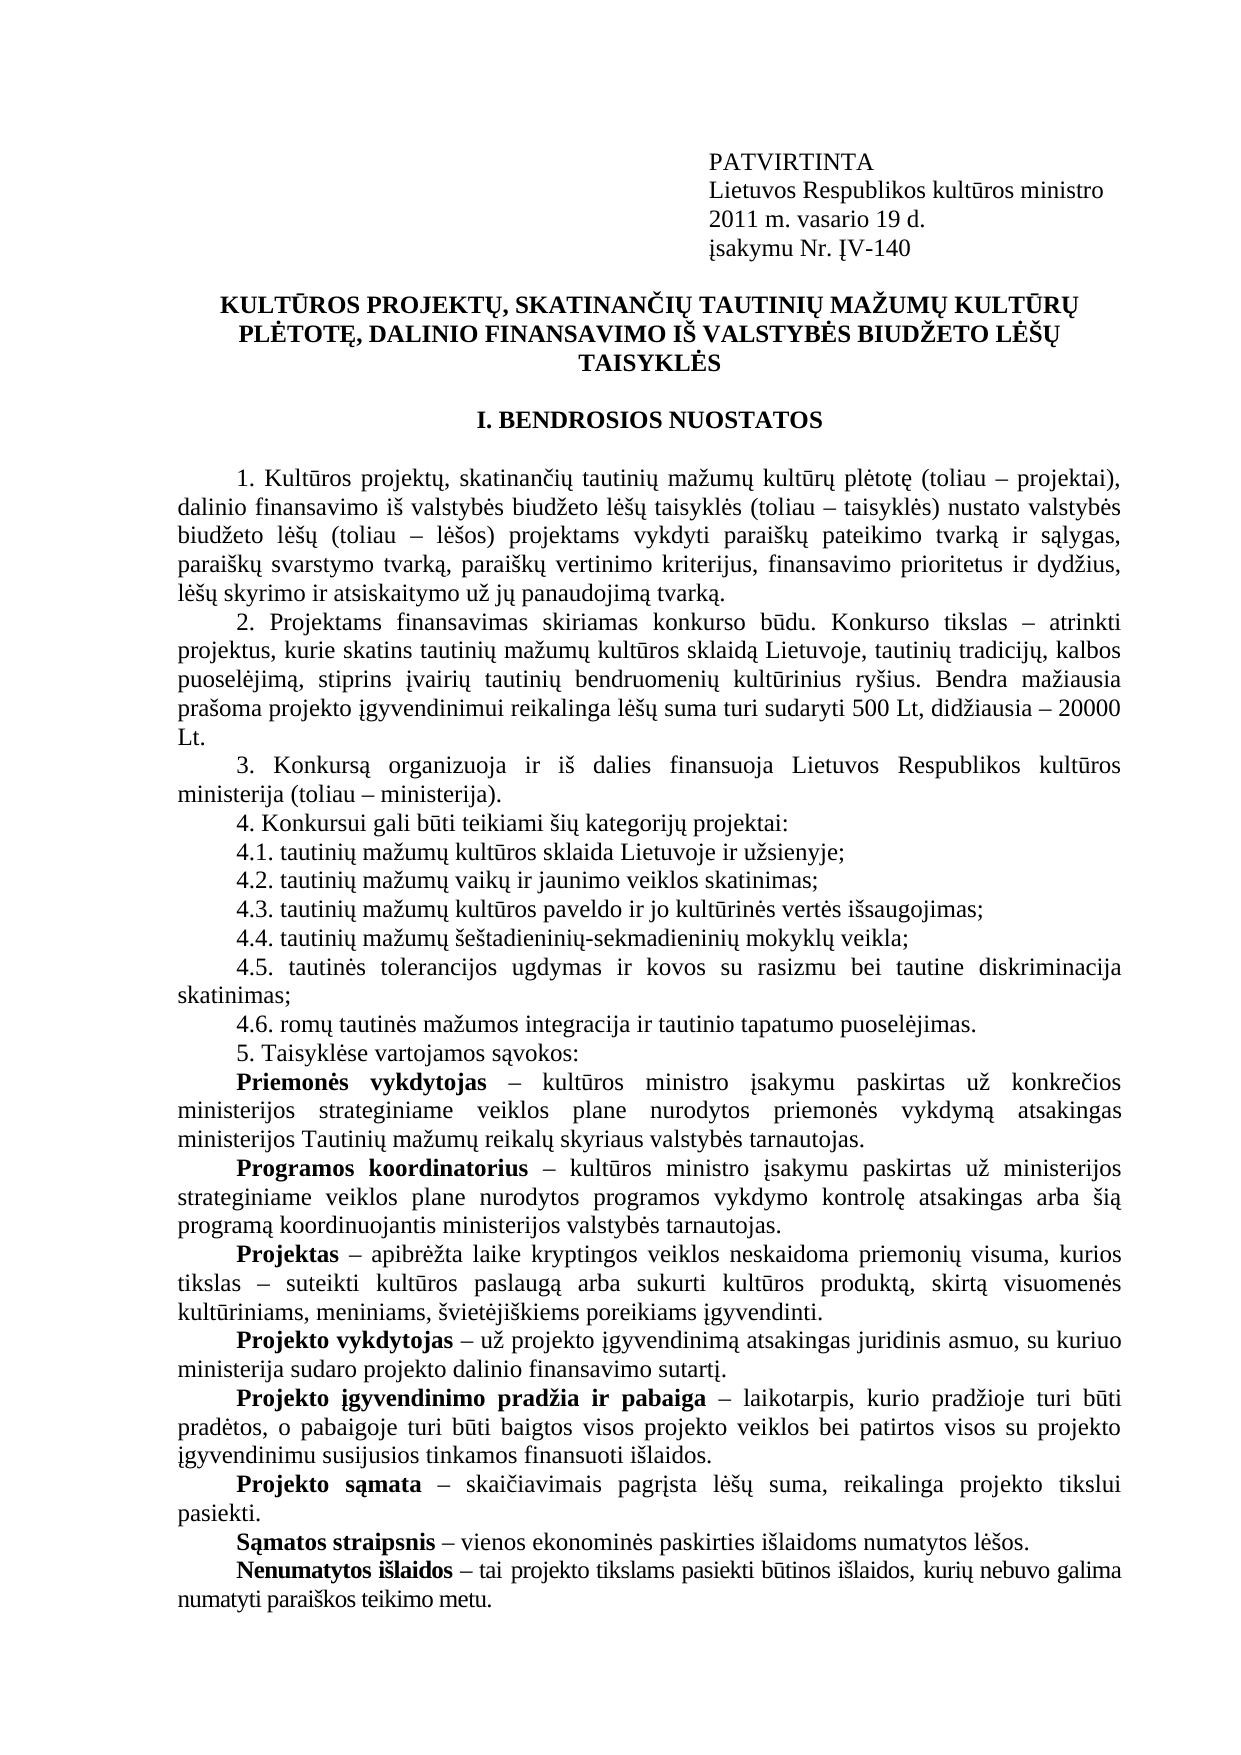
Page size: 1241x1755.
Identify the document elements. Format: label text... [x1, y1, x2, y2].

text Priemonės vykdytojas – kultūros ministro įsakymu paskirtas už konkrečios ministerijos strateginiame veiklos plane nurodytos priemonės vykdymą atsakingas ministerijos Tautinių mažumų reikalų skyriaus valstybės tarnautojas. [177, 1067, 1122, 1153]
text 4.2. tautinių mažumų vaikų ir jaunimo veiklos skatinimas; [177, 866, 1122, 894]
text Programos koordinatorius – kultūros ministro įsakymu paskirtas už ministerijos strateginiame veiklos plane nurodytos programos vykdymo kontrolę atsakingas arba šią programą koordinuojantis ministerijos valstybės tarnautojas. [177, 1153, 1122, 1239]
text 3. Konkursą organizuoja ir iš dalies finansuoja Lietuvos Respublikos kultūros ministerija (toliau – ministerija). [177, 751, 1122, 808]
text 4.1. tautinių mažumų kultūros sklaida Lietuvoje ir užsienyje; [177, 837, 1122, 866]
text KULTŪROS PROJEKTŲ, SKATINANČIŲ TAUTINIŲ MAŽUMŲ KULTŪRŲ PLĖTOTĘ, DALINIO FINANSAVIMO IŠ VALSTYBĖS BIUDŽETO LĖŠŲ TAISYKLĖS [177, 291, 1122, 377]
text Projekto įgyvendinimo pradžia ir pabaiga – laikotarpis, kurio pradžioje turi būti pradėtos, o pabaigoje turi būti baigtos visos projekto veiklos bei patirtos visos su projekto įgyvendinimu susijusios tinkamos finansuoti išlaidos. [177, 1383, 1122, 1469]
text Projektas – apibrėžta laike kryptingos veiklos neskaidoma priemonių visuma, kurios tikslas – suteikti kultūros paslaugą arba sukurti kultūros produktą, skirtą visuomenės kultūriniams, meniniams, švietėjiškiems poreikiams įgyvendinti. [177, 1239, 1122, 1326]
text I. BENDROSIOS NUOSTATOS [177, 406, 1122, 434]
text 2. Projektams finansavimas skiriamas konkurso būdu. Konkurso tikslas – atrinkti projektus, kurie skatins tautinių mažumų kultūros sklaidą Lietuvoje, tautinių tradicijų, kalbos puoselėjimą, stiprins įvairių tautinių bendruomenių kultūrinius ryšius. Bendra mažiausia prašoma projekto įgyvendinimui reikalinga lėšų suma turi sudaryti 500 Lt, didžiausia – 20000 Lt. [177, 607, 1122, 751]
text Projekto sąmata – skaičiavimais pagrįsta lėšų suma, reikalinga projekto tikslui pasiekti. [177, 1469, 1122, 1527]
text 4.5. tautinės tolerancijos ugdymas ir kovos su rasizmu bei tautine diskriminacija skatinimas; [177, 952, 1122, 1009]
text 4.3. tautinių mažumų kultūros paveldo ir jo kultūrinės vertės išsaugojimas; [177, 894, 1122, 923]
text PATVIRTINTA [177, 147, 1122, 176]
text 5. Taisyklėse vartojamos sąvokos: [177, 1038, 1122, 1067]
text Sąmatos straipsnis – vienos ekonominės paskirties išlaidoms numatytos lėšos. [177, 1527, 1122, 1556]
text 2011 m. vasario 19 d. [177, 204, 1122, 233]
text 1. Kultūros projektų, skatinančių tautinių mažumų kultūrų plėtotę (toliau – projektai), dalinio finansavimo iš valstybės biudžeto lėšų taisyklės (toliau – taisyklės) nustato valstybės biudžeto lėšų (toliau – lėšos) projektams vykdyti paraiškų pateikimo tvarką ir sąlygas, paraiškų svarstymo tvarką, paraiškų vertinimo kriterijus, finansavimo prioritetus ir dydžius, lėšų skyrimo ir atsiskaitymo už jų panaudojimą tvarką. [177, 463, 1122, 607]
text Lietuvos Respublikos kultūros ministro [177, 176, 1122, 204]
text Nenumatytos išlaidos – tai projekto tikslams pasiekti būtinos išlaidos, kurių nebuvo galima numatyti paraiškos teikimo metu. [177, 1556, 1122, 1613]
text 4.6. romų tautinės mažumos integracija ir tautinio tapatumo puoselėjimas. [177, 1009, 1122, 1038]
text įsakymu Nr. ĮV-140 [177, 233, 1122, 262]
text 4. Konkursui gali būti teikiami šių kategorijų projektai: [177, 808, 1122, 837]
text Projekto vykdytojas – už projekto įgyvendinimą atsakingas juridinis asmuo, su kuriuo ministerija sudaro projekto dalinio finansavimo sutartį. [177, 1326, 1122, 1383]
text 4.4. tautinių mažumų šeštadieninių-sekmadieninių mokyklų veikla; [177, 923, 1122, 952]
